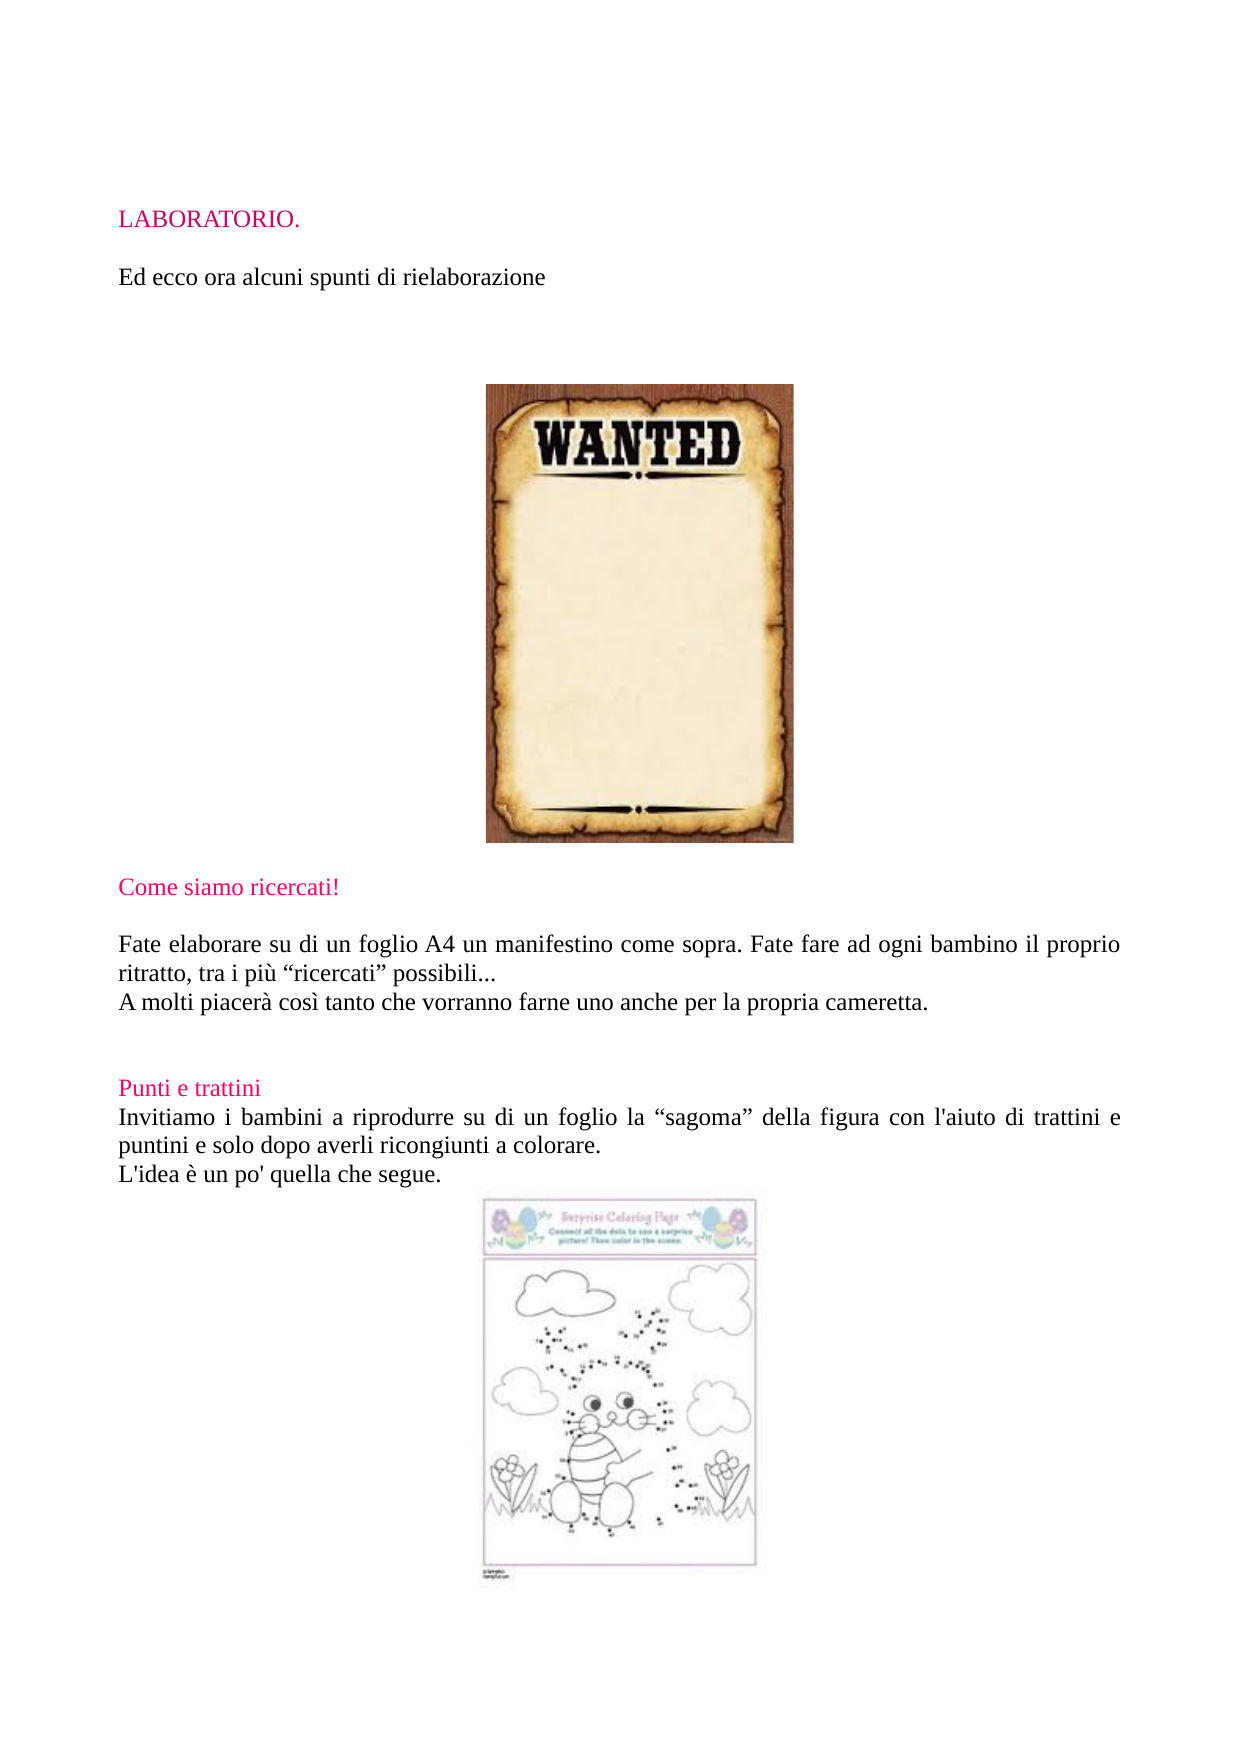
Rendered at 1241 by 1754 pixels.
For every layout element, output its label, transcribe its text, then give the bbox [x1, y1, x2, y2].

text Punti e trattini [118, 1073, 1122, 1102]
text A molti piacerà così tanto che vorranno farne uno anche per la propria cameretta. [118, 987, 1122, 1015]
text Invitiamo i bambini a riprodurre su di un foglio la “sagoma” della figura con l'aiuto di trattini e puntini e solo dopo averli ricongiunti a colorare. [118, 1102, 1122, 1159]
text L'idea è un po' quella che segue. [118, 1159, 1122, 1188]
text Fate elaborare su di un foglio A4 un manifestino come sopra. Fate fare ad ogni bambino il proprio ritratto, tra i più “ricercati” possibili... [118, 929, 1122, 987]
text Come siamo ricercati! [118, 872, 1122, 900]
text Ed ecco ora alcuni spunti di rielaborazione [118, 262, 1122, 291]
text LABORATORIO. [118, 204, 1122, 233]
